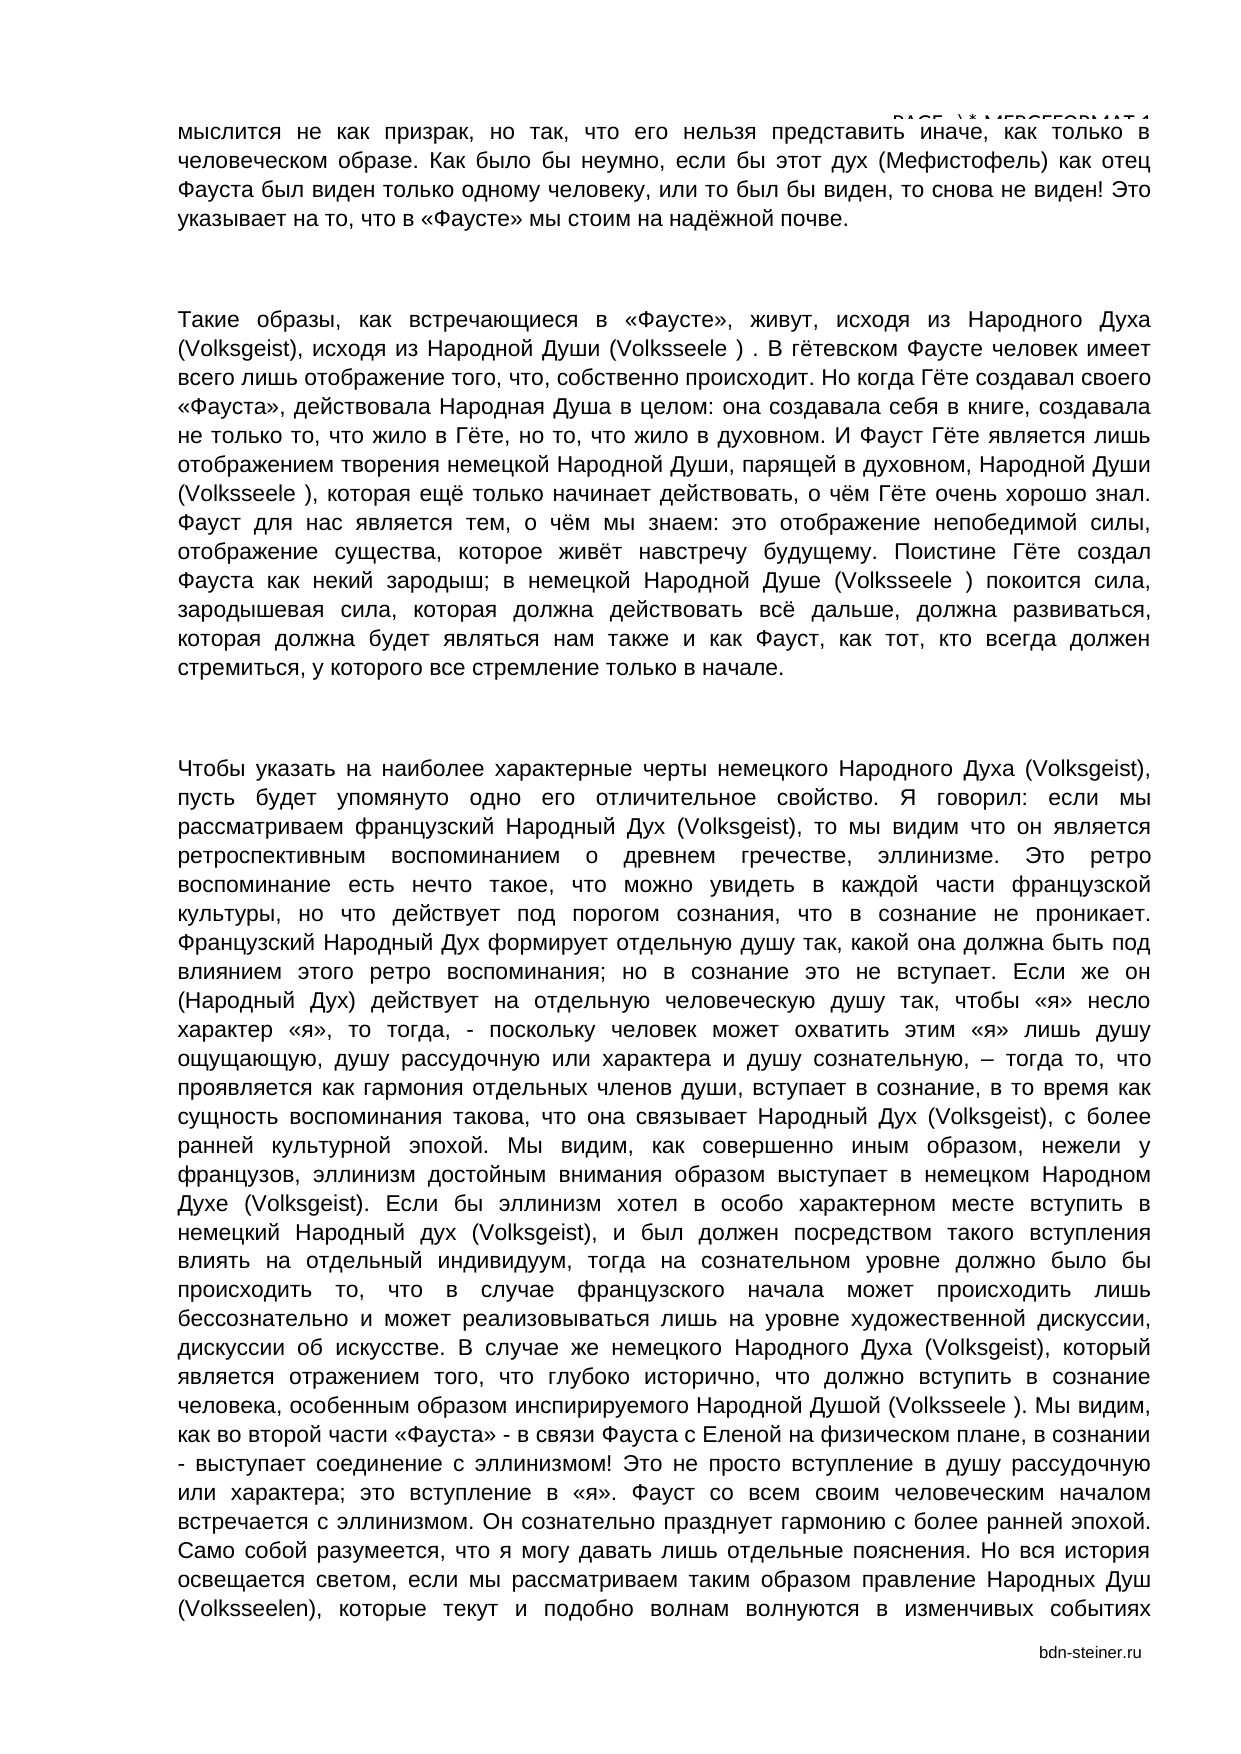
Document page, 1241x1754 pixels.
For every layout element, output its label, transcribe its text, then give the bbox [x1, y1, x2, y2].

text Вот единение с Духом! При таком единении, при таком созерцании Духа может ли иметь место вопрос: «заснуть и видеть сны»? Нет, не может. Только во второй части поэмы есть полное, исполненное духом проникновения Фауста в духовный мир и уверенность – которую еще надо достигнуть, - что человеческий дух, проходя через смертные врата, объединяется с духовным миром. Тут налицо уже не неясный вопрос: «быть иль не быть?», тут налицо уверенность, что душа в этом мире, здесь, уже является гражданином духовного мира и что она, проходя через врата смерти, - душевные глаза в душевные глаза, - противостоит великому Духу, который даёт нам всё, что ни попросим, если мы в жизни достаточно углублялись в Него. Но это уже не призрачное созерцание мира духов, которое мы видим в сцене «Кухня ведьмы», где с юмором, с уместной иронией действуют призрачные существа. Здесь Дух, который выступает навстречу Фаусту, - Мефистофель, - мыслится не как призрак, но так, что его нельзя представить иначе, как только в человеческом образе. Как было бы неумно, если бы этот дух (Мефистофель) как отец Фауста был виден только одному человеку, или то был бы виден, то снова не виден! Это указывает на то, что в «Фаусте» мы стоим на надёжной почве. [177, 118, 1152, 231]
text Такие образы, как встречающиеся в «Фаусте», живут, исходя из Народного Духа (Volksgeist), исходя из Народной Души (Volksseele ) . В гётевском Фаусте человек имеет всего лишь отображение того, что, собственно происходит. Но когда Гёте создавал своего «Фауста», действовала Народная Душа в целом: она создавала себя в книге, создавала не только то, что жило в Гёте, но то, что жило в духовном. И Фауст Гёте является лишь отображением творения немецкой Народной Души, парящей в духовном, Народной Души (Volksseele ), которая ещё только начинает действовать, о чём Гёте очень хорошо знал. Фауст для нас является тем, о чём мы знаем: это отображение непобедимой силы, отображение существа, которое живёт навстречу будущему. Поистине Гёте создал Фауста как некий зародыш; в немецкой Народной Душе (Volksseele ) покоится сила, зародышевая сила, которая должна действовать всё дальше, должна развиваться, которая должна будет являться нам также и как Фауст, как тот, кто всегда должен стремиться, у которого все стремление только в начале. [177, 306, 1152, 680]
text Чтобы указать на наиболее характерные черты немецкого Народного Духа (Volksgeist), пусть будет упомянуто одно его отличительное свойство. Я говорил: если мы рассматриваем французский Народный Дух (Volksgeist), то мы видим что он является ретроспективным воспоминанием о древнем гречестве, эллинизме. Это ретро воспоминание есть нечто такое, что можно увидеть в каждой части французской культуры, но что действует под порогом сознания, что в сознание не проникает. Французский Народный Дух формирует отдельную душу так, какой она должна быть под влиянием этого ретро воспоминания; но в сознание это не вступает. Если же он (Народный Дух) действует на отдельную человеческую душу так, чтобы «я» несло характер «я», то тогда, - поскольку человек может охватить этим «я» лишь душу ощущающую, душу рассудочную или характера и душу сознательную, – тогда то, что проявляется как гармония отдельных членов души, вступает в сознание, в то время как сущность воспоминания такова, что она связывает Народный Дух (Volksgeist), с более ранней культурной эпохой. Мы видим, как совершенно иным образом, нежели у французов, эллинизм достойным внимания образом выступает в немецком Народном Духе (Volksgeist). Если бы эллинизм хотел в особо характерном месте вступить в немецкий Народный дух (Volksgeist), и был должен посредством такого вступления влиять на отдельный индивидуум, тогда на сознательном уровне должно было бы происходить то, что в случае французского начала может происходить лишь бессознательно и может реализовываться лишь на уровне художественной дискуссии, дискуссии об искусстве. В случае же немецкого Народного Духа (Volksgeist), который является отражением того, что глубоко исторично, что должно вступить в сознание человека, особенным образом инспирируемого Народной Душой (Volksseele ). Мы видим, как во второй части «Фауста» - в связи Фауста с Еленой на физическом плане, в сознании - выступает соединение с эллинизмом! Это не просто вступление в душу рассудочную или характера; это вступление в «я». Фауст со всем своим человеческим началом встречается с эллинизмом. Он сознательно празднует гармонию с более ранней эпохой. Само собой разумеется, что я могу давать лишь отдельные пояснения. Но вся история освещается светом, если мы рассматриваем таким образом правление Народных Душ (Volksseelen), которые текут и подобно волнам волнуются в изменчивых событиях человеческой истории. Если мы снова сопоставим немецкий и британский Народный Дух (Volksgeist), то сможем привести некоторые феномены, которые показывают с одной стороны «я»-характер немецкой Народной Души (Volksseele ), и характер души сознательной для британской Народной Души (Volksseele ) с другой стороны. Этому способствуют особенности нового культурного развития. Моей собственной задачей является - показать, как у Гёте из глубин человеческой души родилось эвлюционное учение, как из глубины своего «я» он пытался отобразить всю последовательность организмов в их переходе от простейших к самым совершенным. То, как представлял это Гёте, то, как истинное естествознание родилось из гётевской души обязано своим происхождением тому, - можно сказать - тому «Разговору Гёте с немецкой Народной Душой», и как вследствие диалога с британской Народной Душой возникло нечто иное. Поскольку Гёте глубоко погружался в суть вещи, чтобы из человеческой души развить эволюционное учение, постольку эта гётевская форма учения об эволюции, рождённая на основе культуры «я», для многих осталась непонятой; быстро распространиться она не могла. В 19 столетии британский Народный Дух выработал эволюционное учение, и то, что Гёте извлекал из глубин своего «я», британский Народный Дух извлёк из души сознательной как внешнюю «борьбу за существование» в дарвинизме. То, что представил Гёте, развиваясь внутренне, дарвинизм изобразил внешне; и поскольку мы уже живём в эпоху материализма, культурное человечество в общем с малой охотой принимало извлечённое из глубин «я»-культуры эволюционное учение Гёте, но куда охотнее приняло учение, которое извлёк из британской Народной Души Дарвин. В некотором смысле сегодня мы стоим в некоей средней точке этого отвержения культуры «я», а именно отталкивания того, что подвергается надругательствам со стороны считающих себя специалистом в этой области. Ибо Гёте создал учение о цвете, хроматику, которую понимает только тот, кто рассматривает это учение, исходя из характера человеческого «я». Однако человечество отклоняет это происходящее из глубин «я»-культуры учение Гёте о цвете, гётевскую хроматику и принимает более материалистическое учение о цвете Ньютона, инспирированное британским Народным Духом из души сознательной. И всё же наступит время, когда люди научатся признавать, что в Гёте заложено многое, что люди еще должны будут принять. И только в скобках позвольте мне сказать: некоторые отдельные личности шли на то, чтобы отсылать назад ордена и почётные регалии; но истинное достоинство будет обретено лишь тогда, когда не только ордена и регалии отошлют обратно, но и эту материалистическую форму учения о цвете британской Народной Души (Volksseele) тоже отправят назад. Тот, чья Народная Душа (Volksseele) инспирирует так, что её инспирации подобны диалогу Народной Души (Volksseele) с самим человеческим «я», тот живёт так, что в важнейшие моменты своей жизни он осознаёт, что надо действовать в защиту какого-либо тезиса, отстаивать какой-либо тезис во внешней жизни. Так и Гёте отстаивал некое содержание, которое в его интуиции пришло к нему в душу, когда он основал свою эволюционное учение. Но тот, кто смотрит на мир не из глубины своего «я», а лишь из души сознательной, - внешне - тот видит во внешних событиях только «борьбу за существование». Каждый глядит на внешнее из своей внутренней природы. Теперь каждый может представить себе, чем могли быть нынешние события для тех, кто может получать инспирации от немецкого Народного Духа и для тех, кого инспирирует британский Народный Дух. Этот последний Народный Дух говорит о борьбе за существование. И в то время как немецкий Народный Дух инспирирует так, что человек видит в противнике «врага», которому человек противостоит на равных, как на дуэли, то с точки зрения того Народного Духа, который в науке инспирировал термин «борьба за существование», такая борьба на внешней арене рассматривается как «конкурентная борьба». [177, 755, 1152, 1621]
